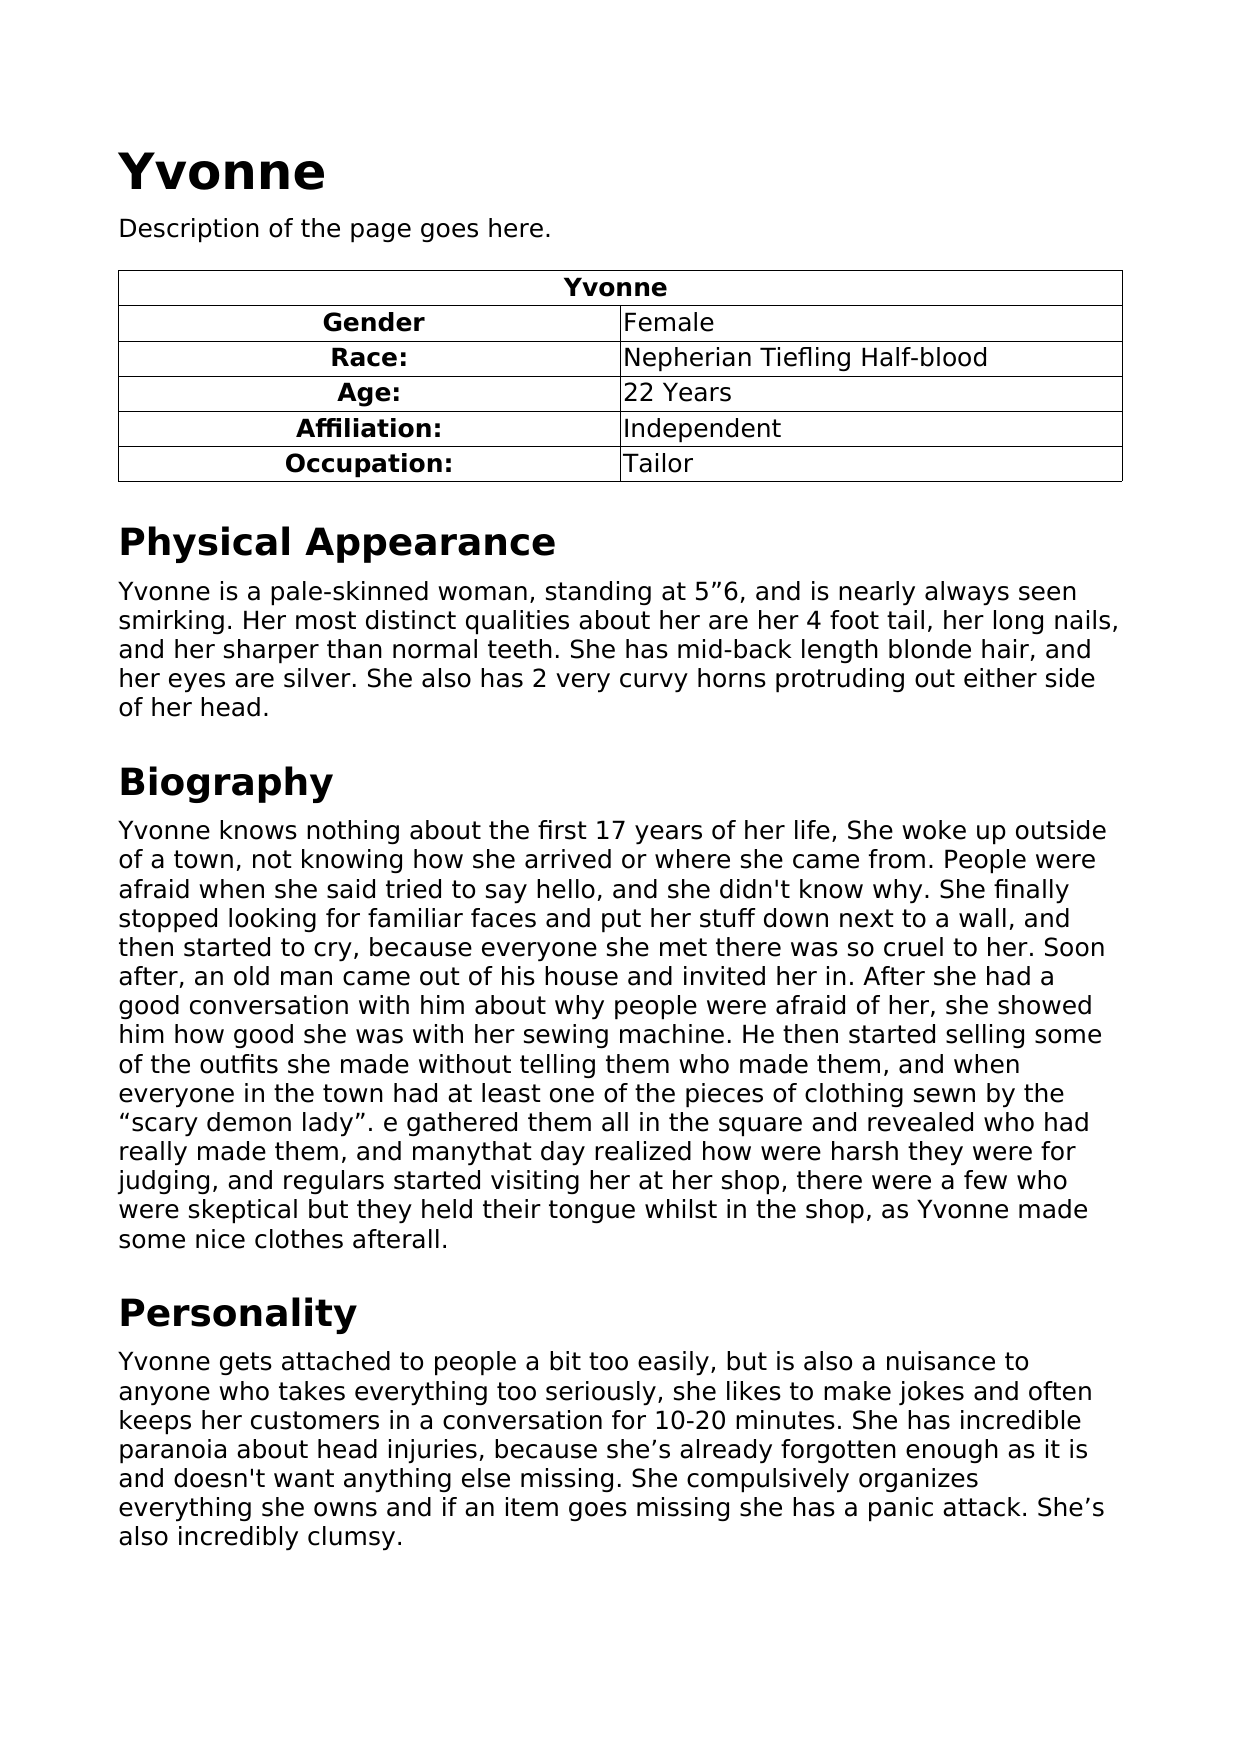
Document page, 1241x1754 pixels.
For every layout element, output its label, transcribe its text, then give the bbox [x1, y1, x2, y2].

table_cell Age: [119, 377, 620, 411]
table_cell Independent [621, 412, 1122, 446]
table_cell Occupation: [119, 447, 620, 481]
table_cell Affiliation: [119, 412, 620, 446]
text Yvonne gets attached to people a bit too easily, but is also a nuisance to anyone who takes everything too seriously, she likes to make jokes and often keeps her customers in a conversation for 10-20 minutes. She has incredible paranoia about head injuries, because she’s already forgotten enough as it is and doesn't want anything else missing. She compulsively organizes everything she owns and if an item goes missing she has a panic attack. She’s also incredibly clumsy. [118, 1348, 1122, 1552]
subtitle Physical Appearance [118, 521, 1122, 564]
table_cell Gender [119, 306, 620, 341]
table_header Yvonne [119, 271, 1122, 305]
text Yvonne knows nothing about the first 17 years of her life, She woke up outside of a town, not knowing how she arrived or where she came from. People were afraid when she said tried to say hello, and she didn't know why. She finally stopped looking for familiar faces and put her stuff down next to a wall, and then started to cry, because everyone she met there was so cruel to her. Soon after, an old man came out of his house and invited her in. After she had a good conversation with him about why people were afraid of her, she showed him how good she was with her sewing machine. He then started selling some of the outfits she made without telling them who made them, and when everyone in the town had at least one of the pieces of clothing sewn by the “scary demon lady”. e gathered them all in the square and revealed who had really made them, and manythat day realized how were harsh they were for judging, and regulars started visiting her at her shop, there were a few who were skeptical but they held their tongue whilst in the shop, as Yvonne made some nice clothes afterall. [118, 816, 1122, 1254]
table_cell Tailor [621, 447, 1122, 481]
table_cell 22 Years [621, 377, 1122, 411]
subtitle Biography [118, 760, 1122, 804]
subtitle Personality [118, 1291, 1122, 1335]
subtitle Yvonne [118, 143, 1122, 201]
text Yvonne is a pale-skinned woman, standing at 5”6, and is nearly always seen smirking. Her most distinct qualities about her are her 4 foot tail, her long nails, and her sharper than normal teeth. She has mid-back length blonde hair, and her eyes are silver. She also has 2 very curvy horns protruding out either side of her head. [118, 577, 1122, 723]
table_cell Race: [119, 342, 620, 376]
text Description of the page goes here. [118, 214, 1122, 243]
table_cell Nepherian Tiefling Half-blood [621, 342, 1122, 376]
table_cell Female [621, 306, 1122, 341]
